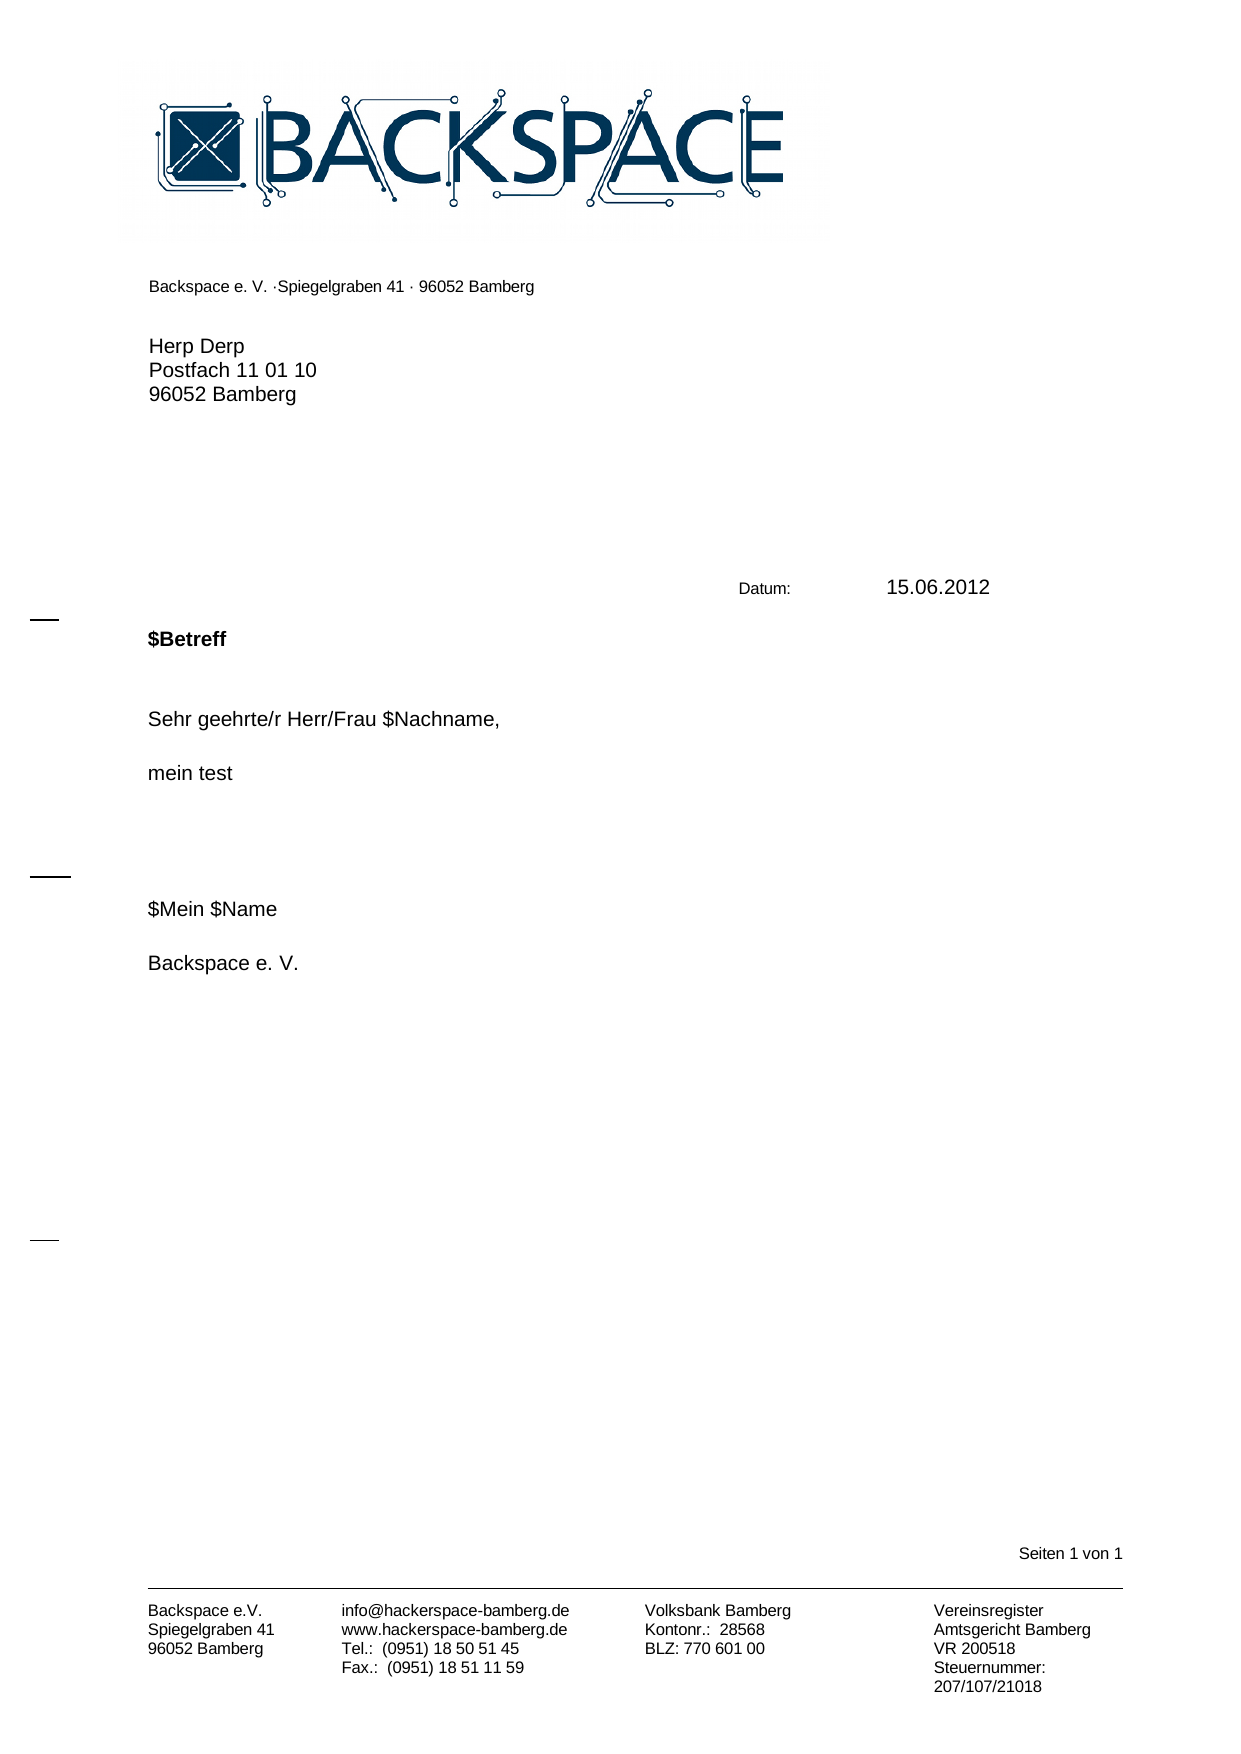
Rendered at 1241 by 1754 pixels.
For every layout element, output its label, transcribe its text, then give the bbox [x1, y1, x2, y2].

table_header [136, 976, 631, 1003]
table_header [621, 266, 703, 296]
table_header [631, 976, 1126, 1003]
table_header [703, 266, 1181, 296]
table_cell Herp Derp Postfach 11 01 10 96052 Bamberg [149, 296, 621, 532]
text Datum: 15.06.2012 [738, 575, 1122, 599]
table_header Backspace e. V. ·Spiegelgraben 41 · 96052 Bamberg [149, 266, 621, 296]
text $Betreff [148, 627, 1123, 651]
picture [118, 59, 830, 243]
text Backspace e. V. [148, 949, 1123, 976]
text Sehr geehrte/r Herr/Frau $Nachname, [148, 705, 1123, 732]
text mein test [148, 759, 1123, 786]
text $Mein $Name [148, 894, 1123, 922]
table_cell [703, 296, 1181, 532]
table_cell [621, 296, 703, 532]
